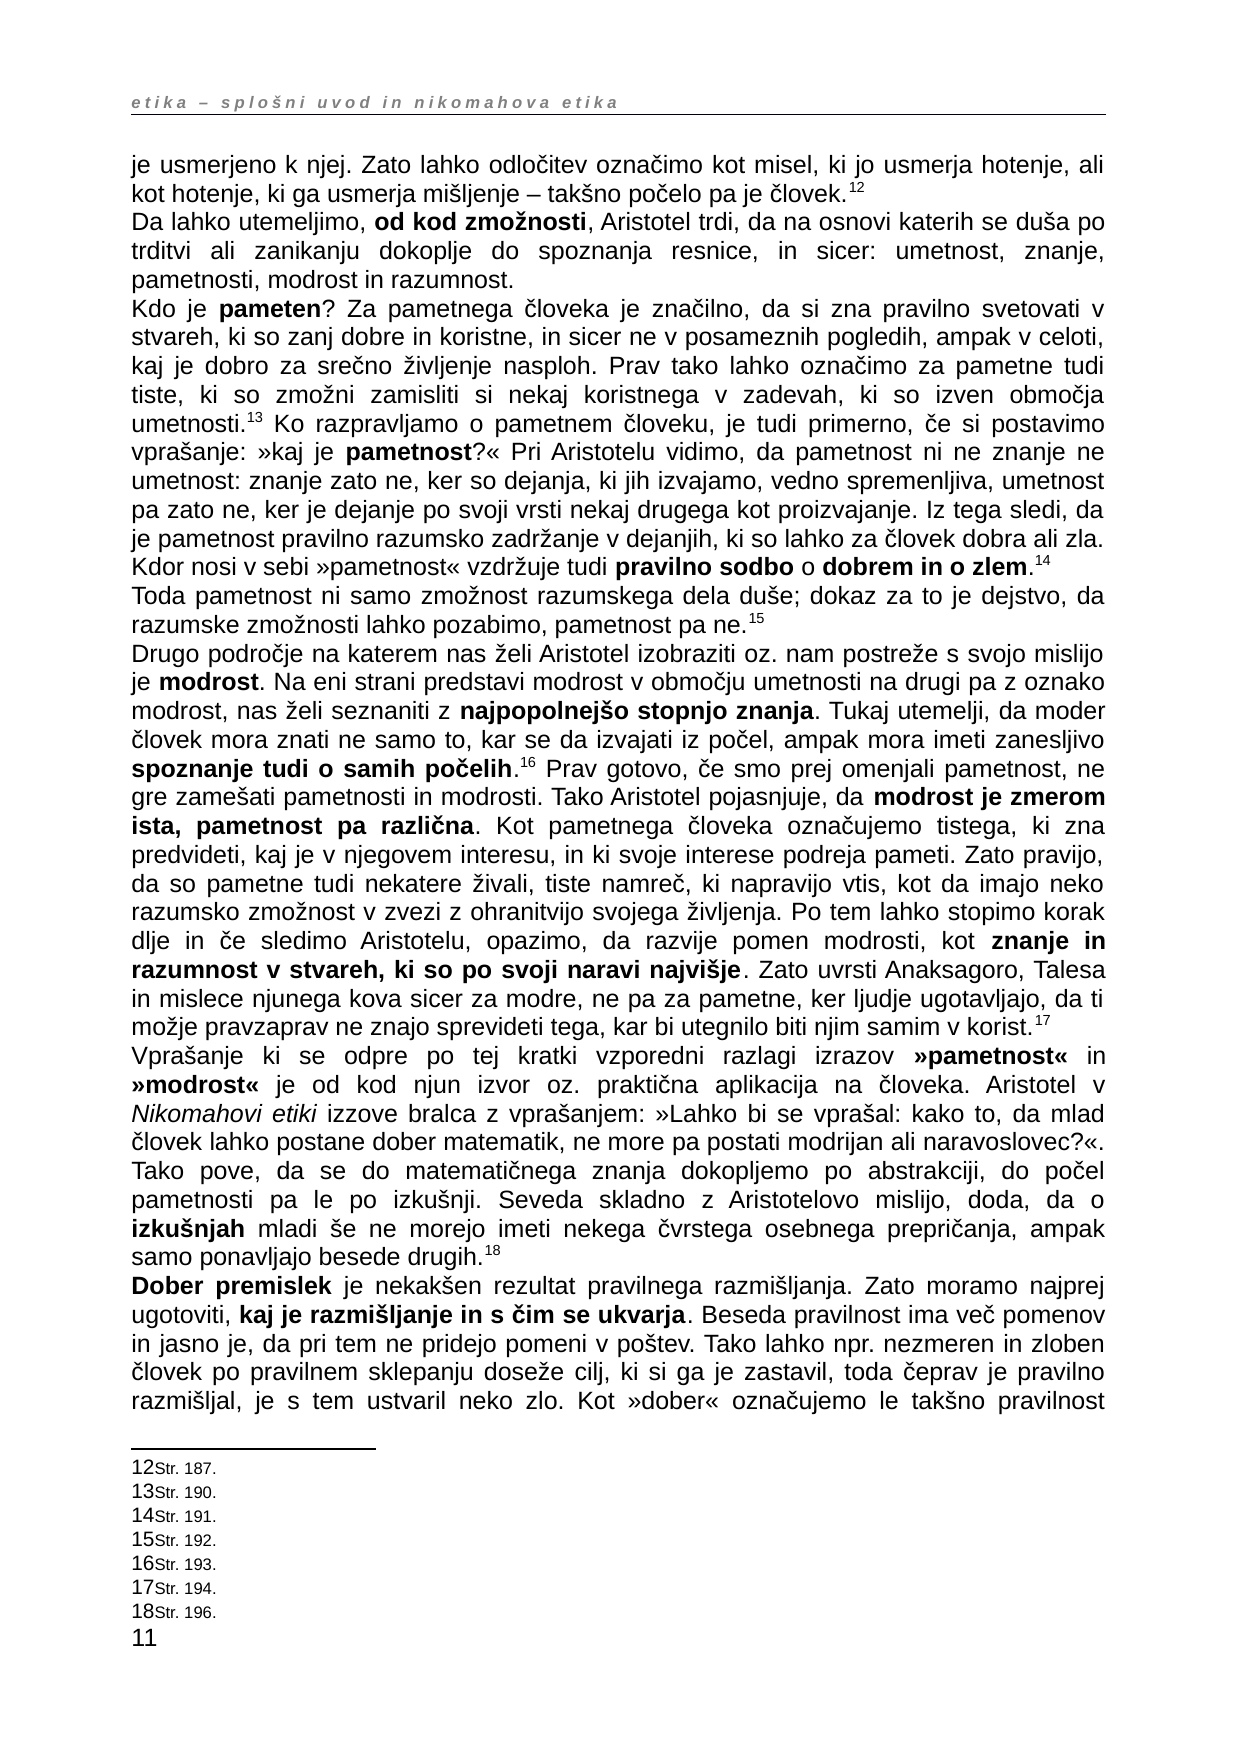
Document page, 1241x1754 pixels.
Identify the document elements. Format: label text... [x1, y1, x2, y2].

text Dober premislek je nekakšen rezultat pravilnega razmišljanja. Zato moramo najprej ugotoviti, kaj je razmišljanje in s čim se ukvarja. Beseda pravilnost ima več pomenov in jasno je, da pri tem ne pridejo pomeni v poštev. Tako lahko npr. nezmeren in zloben človek po pravilnem sklepanju doseže cilj, ki si ga je zastavil, toda čeprav je pravilno razmišljal, je s tem ustvaril neko zlo. Kot »dober« označujemo le takšno pravilnost [131, 1271, 1106, 1415]
text Vprašanje ki se odpre po tej kratki vzporedni razlagi izrazov »pametnost« in »modrost« je od kod njun izvor oz. praktična aplikacija na človeka. Aristotel v Nikomahovi etiki izzove bralca z vprašanjem: »Lahko bi se vprašal: kako to, da mlad človek lahko postane dober matematik, ne more pa postati modrijan ali naravoslovec?«. Tako pove, da se do matematičnega znanja dokopljemo po abstrakciji, do počel pametnosti pa le po izkušnji. Seveda skladno z Aristotelovo mislijo, doda, da o izkušnjah mladi še ne morejo imeti nekega čvrstega osebnega prepričanja, ampak samo ponavljajo besede drugih. [131, 1041, 1106, 1271]
text Toda pametnost ni samo zmožnost razumskega dela duše; dokaz za to je dejstvo, da razumske zmožnosti lahko pozabimo, pametnost pa ne. [131, 581, 1106, 638]
text Str. 190. [131, 1479, 1106, 1503]
text Drugo področje na katerem nas želi Aristotel izobraziti oz. nam postreže s svojo mislijo je modrost. Na eni strani predstavi modrost v območju umetnosti na drugi pa z oznako modrost, nas želi seznaniti z najpopolnejšo stopnjo znanja. Tukaj utemelji, da moder človek mora znati ne samo to, kar se da izvajati iz počel, ampak mora imeti zanesljivo spoznanje tudi o samih počelih. Prav gotovo, če smo prej omenjali pametnost, ne gre zamešati pametnosti in modrosti. Tako Aristotel pojasnjuje, da modrost je zmerom ista, pametnost pa različna. Kot pametnega človeka označujemo tistega, ki zna predvideti, kaj je v njegovem interesu, in ki svoje interese podreja pameti. Zato pravijo, da so pametne tudi nekatere živali, tiste namreč, ki napravijo vtis, kot da imajo neko razumsko zmožnost v zvezi z ohranitvijo svojega življenja. Po tem lahko stopimo korak dlje in če sledimo Aristotelu, opazimo, da razvije pomen modrosti, kot znanje in razumnost v stvareh, ki so po svoji naravi najvišje. Zato uvrsti Anaksagoro, Talesa in mislece njunega kova sicer za modre, ne pa za pametne, ker ljudje ugotavljajo, da ti možje pravzaprav ne znajo sprevideti tega, kar bi utegnilo biti njim samim v korist. [131, 638, 1106, 1041]
text Str. 196. [131, 1599, 1106, 1623]
text Str. 191. [131, 1503, 1106, 1527]
text Str. 192. [131, 1527, 1106, 1551]
text je usmerjeno k njej. Zato lahko odločitev označimo kot misel, ki jo usmerja hotenje, ali kot hotenje, ki ga usmerja mišljenje – takšno počelo pa je človek. [131, 150, 1106, 207]
text Kdo je pameten? Za pametnega človeka je značilno, da si zna pravilno svetovati v stvareh, ki so zanj dobre in koristne, in sicer ne v posameznih pogledih, ampak v celoti, kaj je dobro za srečno življenje nasploh. Prav tako lahko označimo za pametne tudi tiste, ki so zmožni zamisliti si nekaj koristnega v zadevah, ki so izven območja umetnosti. Ko razpravljamo o pametnem človeku, je tudi primerno, če si postavimo vprašanje: »kaj je pametnost?« Pri Aristotelu vidimo, da pametnost ni ne znanje ne umetnost: znanje zato ne, ker so dejanja, ki jih izvajamo, vedno spremenljiva, umetnost pa zato ne, ker je dejanje po svoji vrsti nekaj drugega kot proizvajanje. Iz tega sledi, da je pametnost pravilno razumsko zadržanje v dejanjih, ki so lahko za človek dobra ali zla. Kdor nosi v sebi »pametnost« vzdržuje tudi pravilno sodbo o dobrem in o zlem. [131, 293, 1106, 581]
text Str. 193. [131, 1551, 1106, 1575]
text Da lahko utemeljimo, od kod zmožnosti, Aristotel trdi, da na osnovi katerih se duša po trditvi ali zanikanju dokoplje do spoznanja resnice, in sicer: umetnost, znanje, pametnosti, modrost in razumnost. [131, 207, 1106, 293]
text Str. 194. [131, 1575, 1106, 1599]
text Str. 187. [131, 1455, 1106, 1479]
